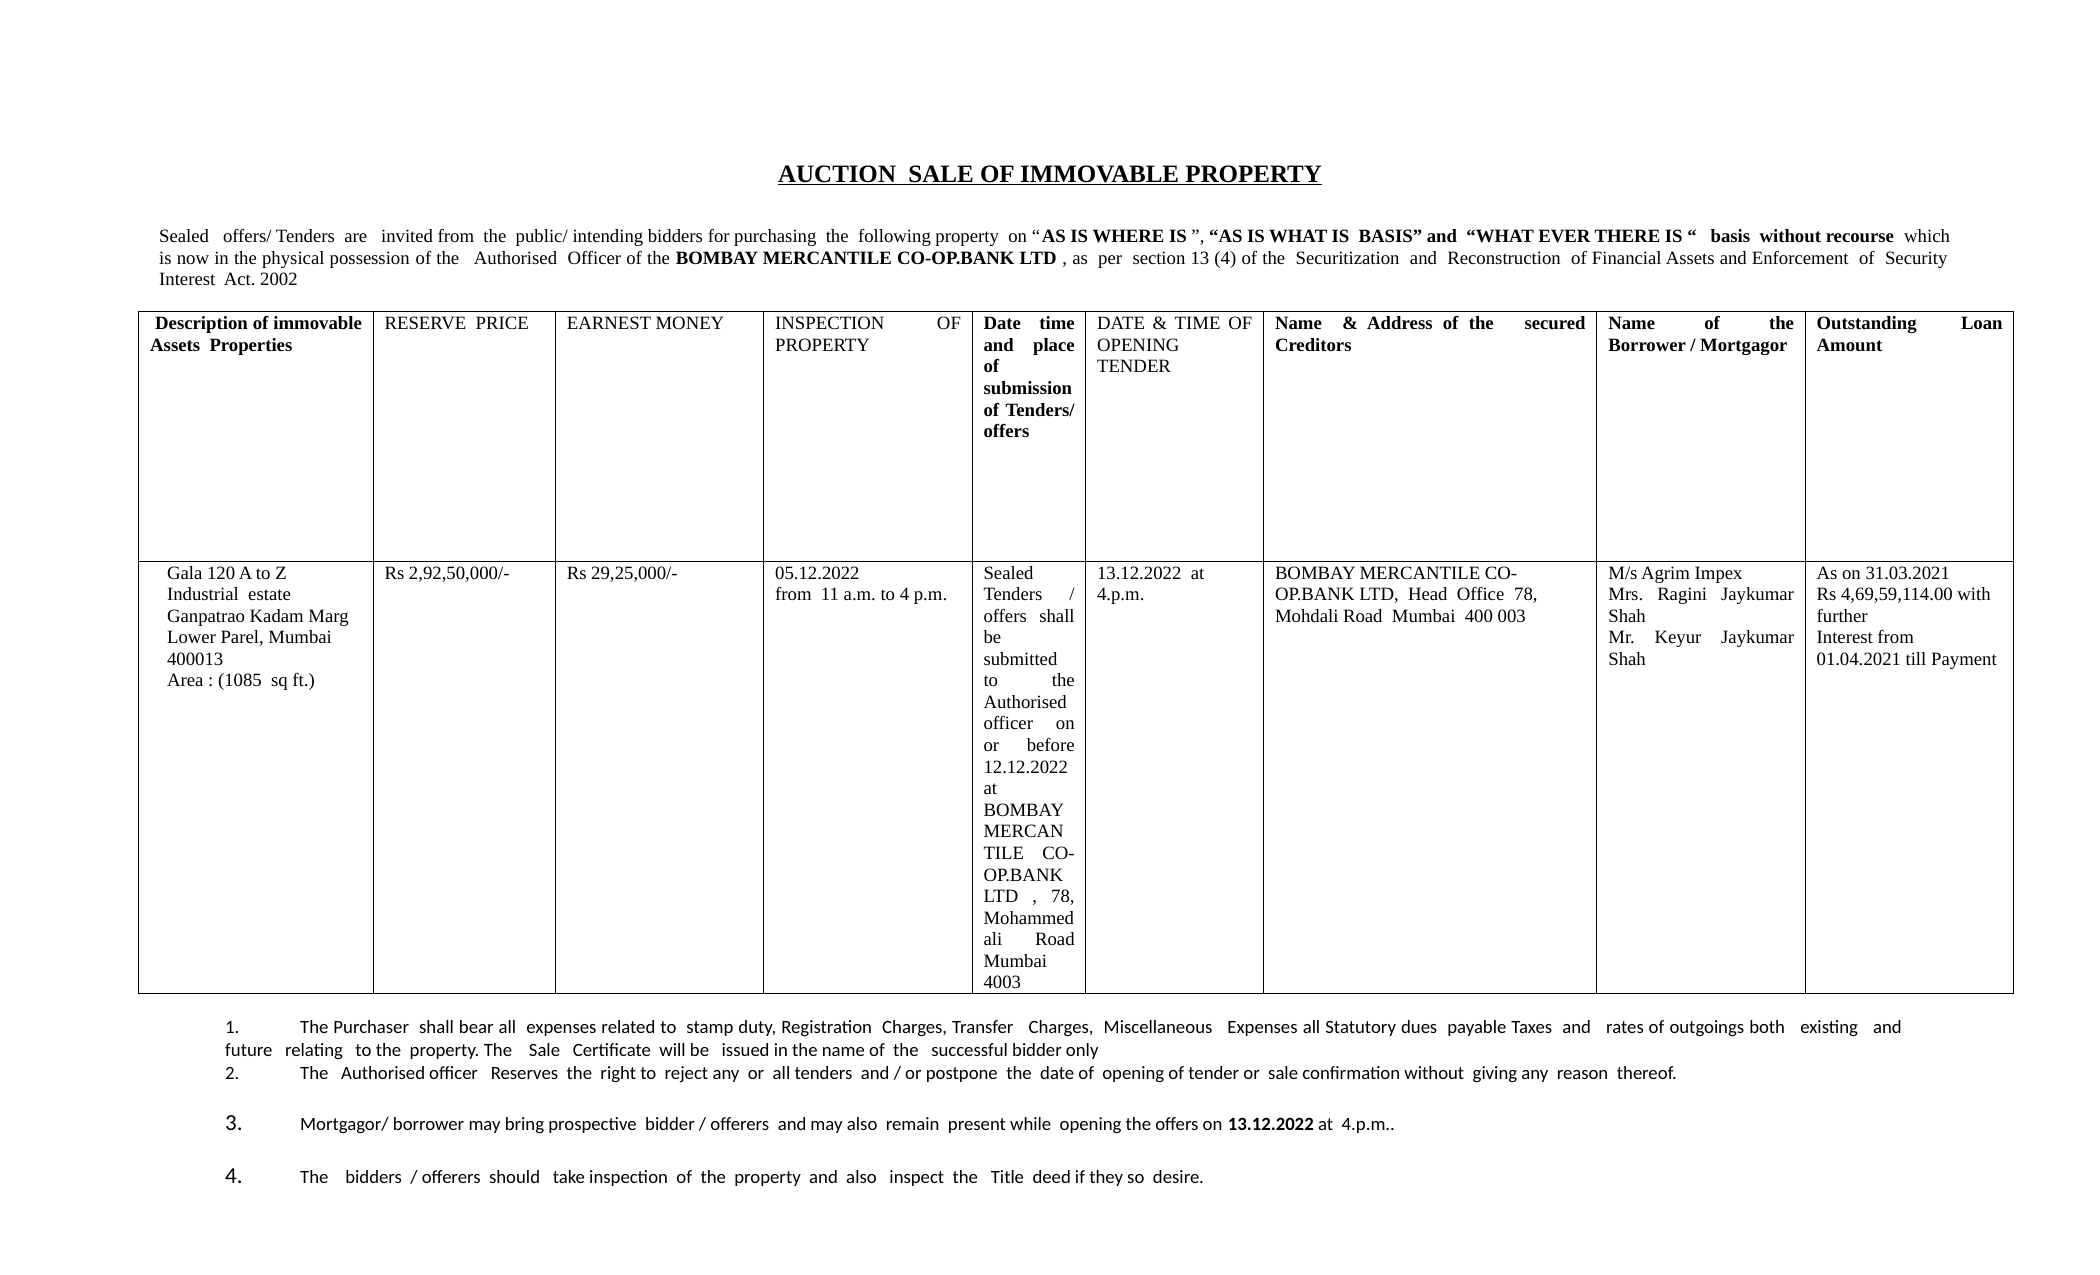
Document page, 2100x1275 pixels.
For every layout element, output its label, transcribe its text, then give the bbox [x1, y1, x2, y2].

list Mortgagor/ borrower may bring prospective bidder / offerers and may also remain present while opening the offers on 13.12.2022 at 4.p.m.. [225, 1108, 1904, 1136]
list The Purchaser shall bear all expenses related to stamp duty, Registration Charges, Transfer Charges, Miscellaneous Expenses all Statutory dues payable Taxes and rates of outgoings both existing and future relating to the property. The Sale Certificate will be issued in the name of the successful bidder only [225, 1015, 1904, 1061]
list The bidders / offerers should take inspection of the property and also inspect the Title deed if they so desire. [225, 1161, 1904, 1189]
table_cell As on 31.03.2021 Rs 4,69,59,114.00 with further Interest from 01.04.2021 till Payment [1806, 562, 2013, 993]
table_header EARNEST MONEY [556, 312, 763, 561]
table_header RESERVE PRICE [374, 312, 555, 561]
table_cell Gala 120 A to Z Industrial estate Ganpatrao Kadam Marg Lower Parel, Mumbai 400013 Area : (1085 sq ft.) [139, 562, 373, 993]
table_cell Rs 29,25,000/- [556, 562, 763, 993]
text Sealed offers/ Tenders are invited from the public/ intending bidders for purchasing the following property on “AS IS WHERE IS ”, “AS IS WHAT IS BASIS” and “WHAT EVER THERE IS “ basis without recourse which is now in the physical possession of the Authorised Officer of the BOMBAY MERCANTILE CO-OP.BANK LTD , as per section 13 (4) of the Securitization and Reconstruction of Financial Assets and Enforcement of Security Interest Act. 2002 [159, 225, 1950, 290]
table_cell M/s Agrim Impex Mrs. Ragini Jaykumar Shah Mr. Keyur Jaykumar Shah [1597, 562, 1805, 993]
table_cell Rs 2,92,50,000/- [374, 562, 555, 993]
table_header Description of immovable Assets Properties [139, 312, 373, 561]
table_cell 05.12.2022 from 11 a.m. to 4 p.m. [764, 562, 972, 993]
list The Authorised officer Reserves the right to reject any or all tenders and / or postpone the date of opening of tender or sale confirmation without giving any reason thereof. [225, 1061, 1904, 1084]
table_cell Sealed Tenders / offers shall be submitted to the Authorised officer on or before 12.12.2022 at BOMBAY MERCANTILE CO-OP.BANK LTD , 78, Mohammedali Road Mumbai 4003 [973, 562, 1085, 993]
table_header INSPECTION OF PROPERTY [764, 312, 972, 561]
table_header Name & Address of the secured Creditors [1264, 312, 1596, 561]
table_header DATE & TIME OF OPENING TENDER [1086, 312, 1263, 561]
table_cell 13.12.2022 at 4.p.m. [1086, 562, 1263, 993]
text AUCTION SALE OF IMMOVABLE PROPERTY [150, 150, 1950, 187]
table_cell BOMBAY MERCANTILE CO-OP.BANK LTD, Head Office 78, Mohdali Road Mumbai 400 003 [1264, 562, 1596, 993]
table_header Name of the Borrower / Mortgagor [1597, 312, 1805, 561]
table_header Date time and place of submission of Tenders/ offers [973, 312, 1085, 561]
table_header Outstanding Loan Amount [1806, 312, 2013, 561]
